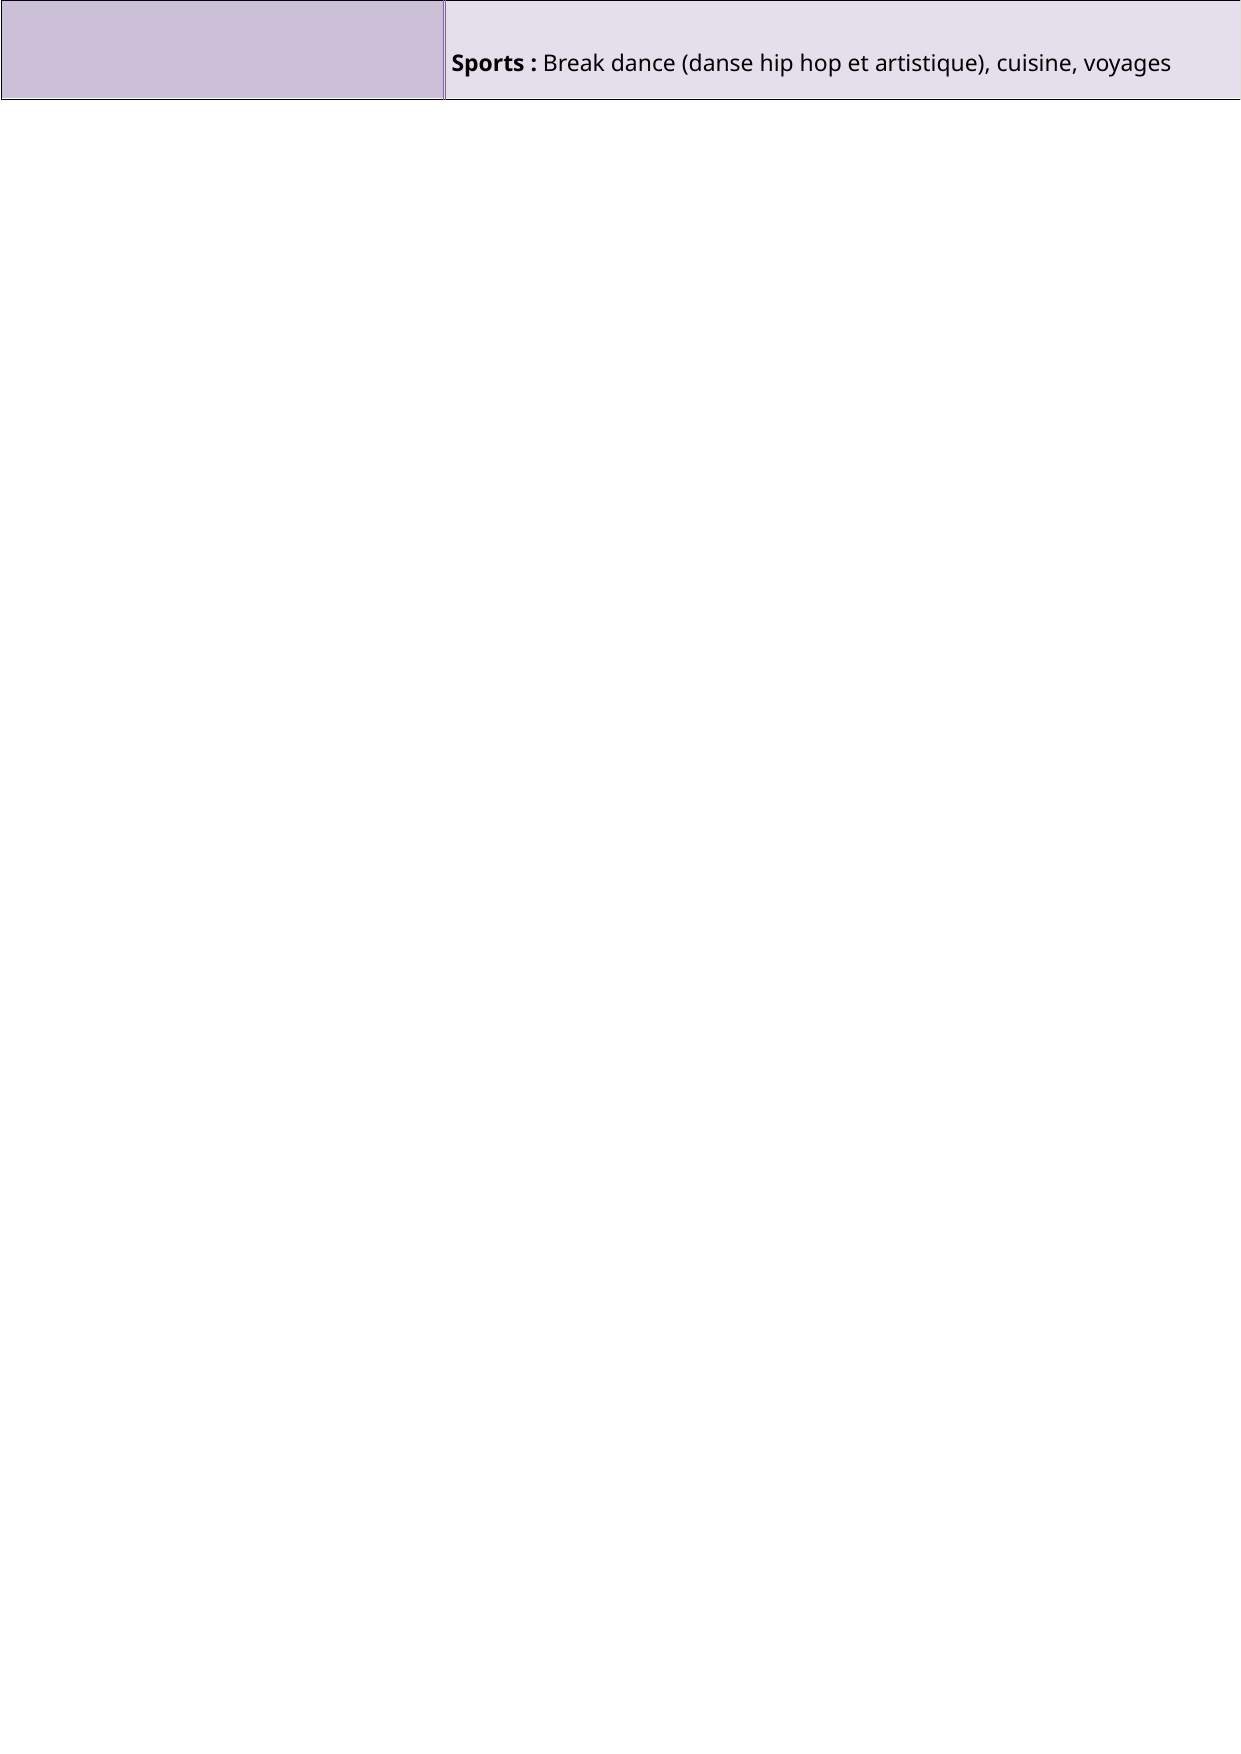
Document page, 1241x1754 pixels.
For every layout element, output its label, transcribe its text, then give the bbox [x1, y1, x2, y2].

table_header [2, 1, 443, 98]
table_header Sports : Break dance (danse hip hop et artistique), cuisine, voyages [446, 1, 1240, 98]
